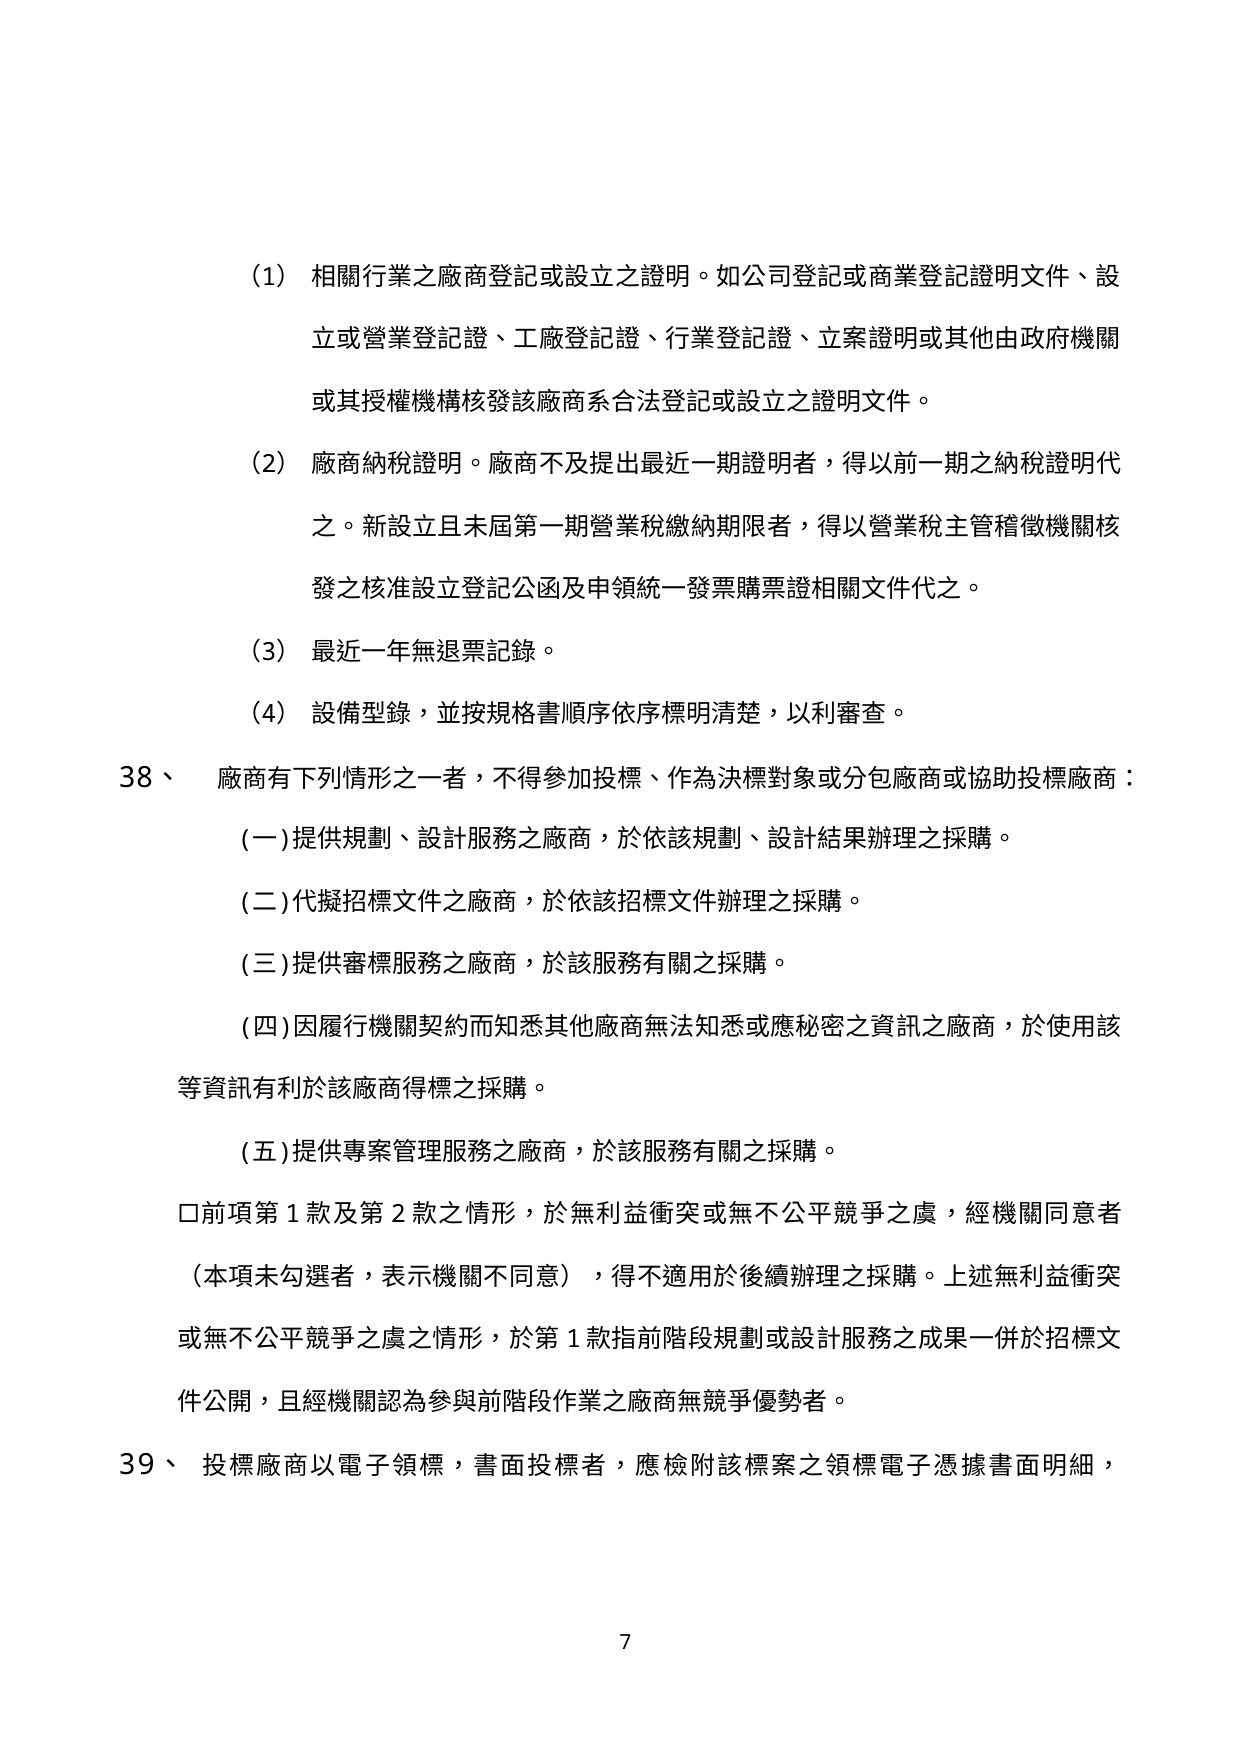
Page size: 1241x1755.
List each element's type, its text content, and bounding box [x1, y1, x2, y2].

list 設備型錄，並按規格書順序依序標明清楚，以利審查。 [236, 670, 1122, 733]
text (五)提供專案管理服務之廠商，於該服務有關之採購。 [177, 1108, 1122, 1170]
list 最近一年無退票記錄。 [236, 608, 1122, 670]
text 前項第1款及第2款之情形，於無利益衝突或無不公平競爭之虞，經機關同意者（本項未勾選者，表示機關不同意），得不適用於後續辦理之採購。上述無利益衝突或無不公平競爭之虞之情形，於第1款指前階段規劃或設計服務之成果一併於招標文件公開，且經機關認為參與前階段作業之廠商無競爭優勢者。 [177, 1170, 1122, 1420]
text (一)提供規劃、設計服務之廠商，於依該規劃、設計結果辦理之採購。 [177, 795, 1122, 858]
list 相關行業之廠商登記或設立之證明。如公司登記或商業登記證明文件、設立或營業登記證、工廠登記證、行業登記證、立案證明或其他由政府機關或其授權機構核發該廠商系合法登記或設立之證明文件。 [236, 233, 1122, 420]
text (四)因履行機關契約而知悉其他廠商無法知悉或應秘密之資訊之廠商，於使用該等資訊有利於該廠商得標之採購。 [177, 983, 1122, 1108]
list 投標廠商以電子領標，書面投標者，應檢附該標案之領標電子憑據書面明細， [118, 1420, 1122, 1483]
list 廠商有下列情形之一者，不得參加投標、作為決標對象或分包廠商或協助投標廠商： [118, 733, 1122, 795]
text (二)代擬招標文件之廠商，於依該招標文件辦理之採購。 [177, 858, 1122, 920]
list 廠商納稅證明。廠商不及提出最近一期證明者，得以前一期之納稅證明代之。新設立且未屆第一期營業稅繳納期限者，得以營業稅主管稽徵機關核發之核准設立登記公函及申領統一發票購票證相關文件代之。 [236, 420, 1122, 608]
text (三)提供審標服務之廠商，於該服務有關之採購。 [177, 920, 1122, 983]
